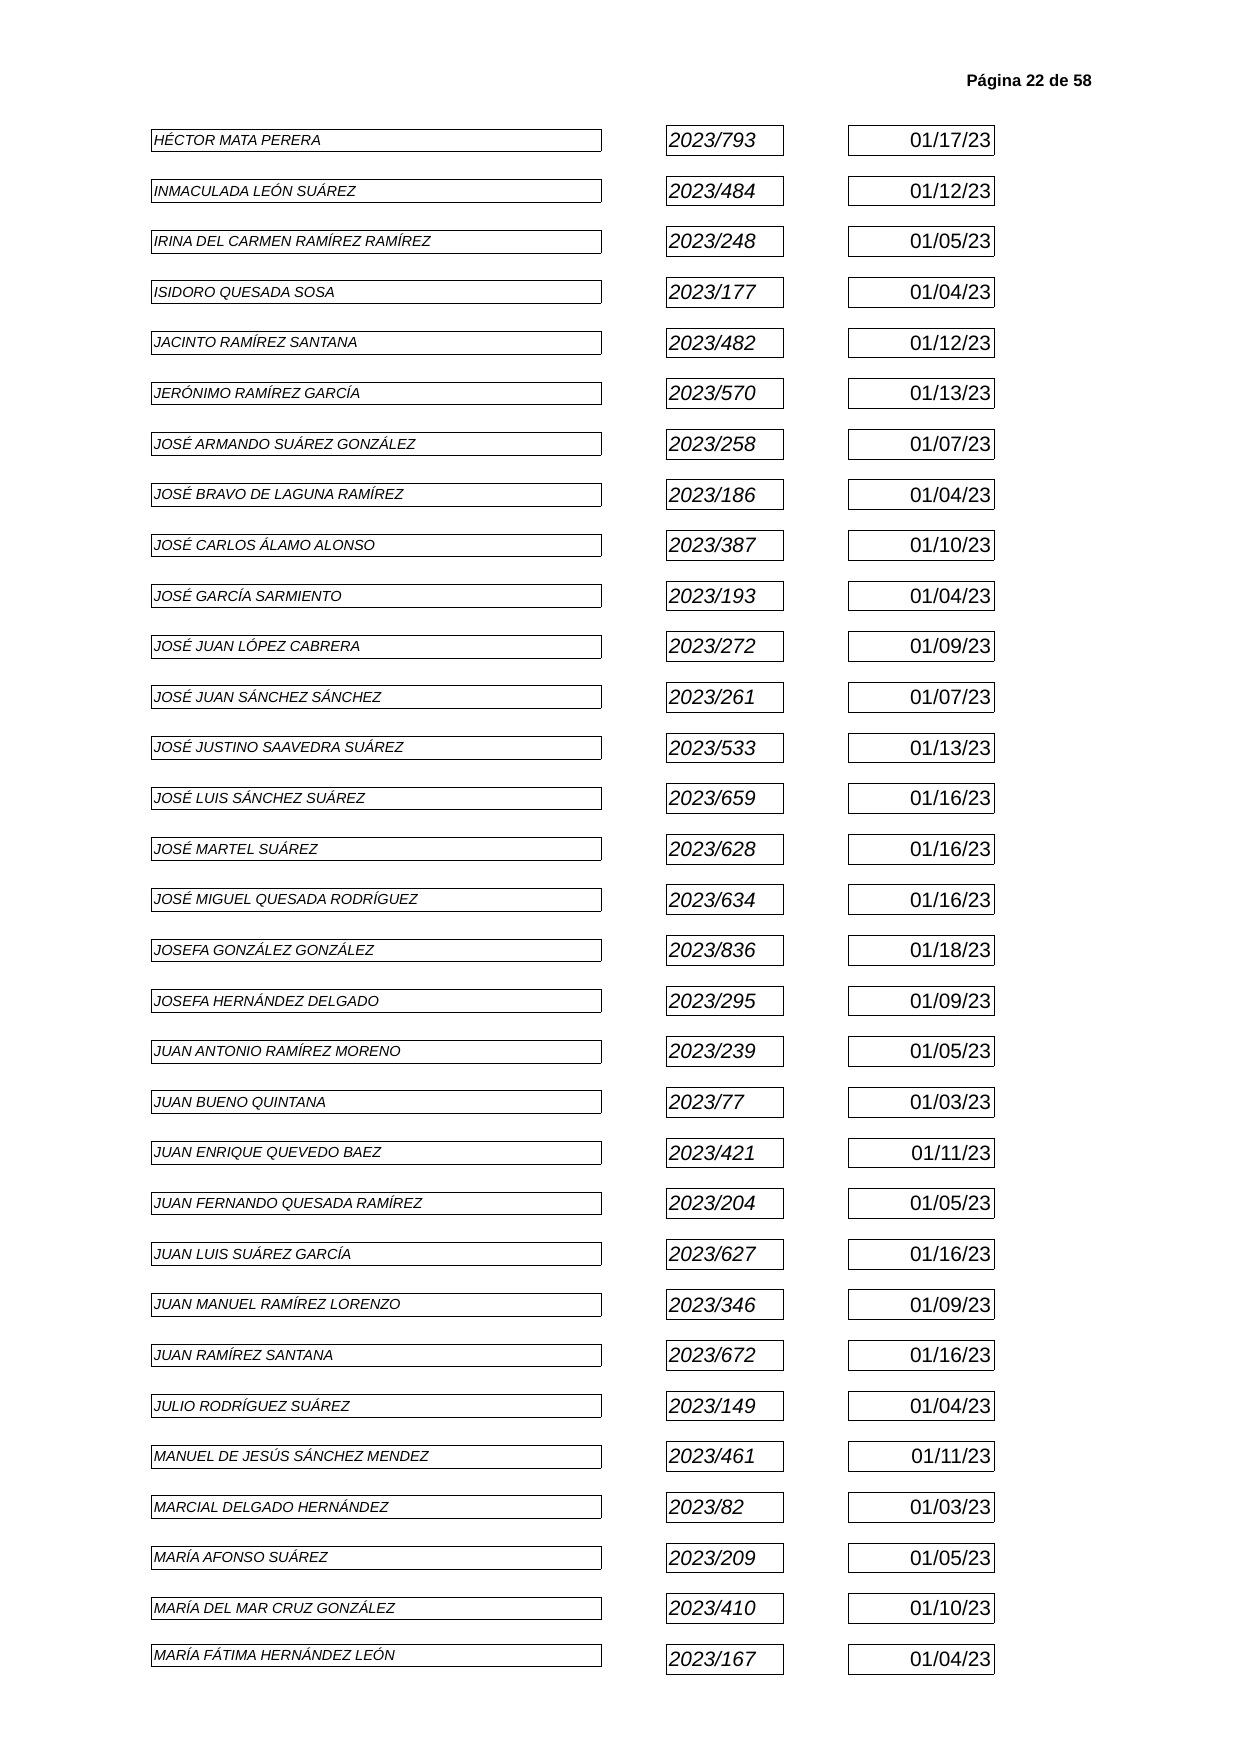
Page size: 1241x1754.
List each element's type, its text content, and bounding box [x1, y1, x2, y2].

table_cell 04/01/23 [816, 1641, 1026, 1677]
table_cell ISIDORO QUESADA SOSA [118, 274, 633, 324]
table_cell 2023/186 [633, 476, 816, 527]
table_cell 2023/627 [633, 1236, 816, 1286]
table_cell 2023/167 [633, 1641, 816, 1677]
table_cell 2023/659 [633, 780, 816, 831]
table_cell JOSÉ LUIS SÁNCHEZ SUÁREZ [118, 780, 633, 831]
table_cell 16/01/23 [816, 831, 1026, 881]
table_cell JUAN LUIS SUÁREZ GARCÍA [118, 1236, 633, 1286]
table_cell JUAN MANUEL RAMÍREZ LORENZO [118, 1286, 633, 1337]
table_cell JACINTO RAMÍREZ SANTANA [118, 325, 633, 375]
table_cell 2023/77 [633, 1084, 816, 1134]
table_cell 2023/387 [633, 527, 816, 578]
table_cell JERÓNIMO RAMÍREZ GARCÍA [118, 375, 633, 426]
table_cell 05/01/23 [816, 1185, 1026, 1236]
table_cell JULIO RODRÍGUEZ SUÁREZ [118, 1388, 633, 1438]
table_cell 18/01/23 [816, 932, 1026, 983]
table_cell JOSÉ MIGUEL QUESADA RODRÍGUEZ [118, 881, 633, 932]
table_cell JUAN ENRIQUE QUEVEDO BAEZ [118, 1135, 633, 1185]
table_cell 12/01/23 [816, 325, 1026, 375]
table_cell 2023/258 [633, 426, 816, 476]
table_cell 11/01/23 [816, 1135, 1026, 1185]
table_cell 2023/82 [633, 1489, 816, 1539]
table_cell JOSÉ GARCÍA SARMIENTO [118, 578, 633, 628]
table_cell 2023/295 [633, 983, 816, 1033]
table_cell 16/01/23 [816, 1337, 1026, 1388]
table_cell 2023/209 [633, 1540, 816, 1590]
table_cell 2023/634 [633, 881, 816, 932]
table_cell 2023/149 [633, 1388, 816, 1438]
table_cell IRINA DEL CARMEN RAMÍREZ RAMÍREZ [118, 223, 633, 274]
table_cell 04/01/23 [816, 1388, 1026, 1438]
table_cell 2023/461 [633, 1438, 816, 1489]
table_cell 05/01/23 [816, 1540, 1026, 1590]
table_cell 13/01/23 [816, 730, 1026, 780]
table_cell 2023/484 [633, 173, 816, 223]
table_cell MANUEL DE JESÚS SÁNCHEZ MENDEZ [118, 1438, 633, 1489]
table_cell HÉCTOR MATA PERERA [118, 122, 633, 173]
table_cell 2023/272 [633, 628, 816, 679]
table_cell JOSÉ JUSTINO SAAVEDRA SUÁREZ [118, 730, 633, 780]
table_cell 16/01/23 [816, 881, 1026, 932]
table_cell 2023/793 [633, 122, 816, 173]
table_cell 2023/204 [633, 1185, 816, 1236]
table_cell MARÍA AFONSO SUÁREZ [118, 1540, 633, 1590]
table_cell 2023/421 [633, 1135, 816, 1185]
table_cell 04/01/23 [816, 578, 1026, 628]
table_cell 07/01/23 [816, 679, 1026, 729]
table_cell 17/01/23 [816, 122, 1026, 173]
table_cell JOSEFA HERNÁNDEZ DELGADO [118, 983, 633, 1033]
table_cell 2023/193 [633, 578, 816, 628]
table_cell 2023/177 [633, 274, 816, 324]
table_cell 04/01/23 [816, 274, 1026, 324]
table_cell 2023/410 [633, 1590, 816, 1641]
table_cell 11/01/23 [816, 1438, 1026, 1489]
table_cell 2023/570 [633, 375, 816, 426]
table_cell MARÍA DEL MAR CRUZ GONZÁLEZ [118, 1590, 633, 1641]
table_cell 2023/533 [633, 730, 816, 780]
table_cell 07/01/23 [816, 426, 1026, 476]
table_cell 2023/482 [633, 325, 816, 375]
table_cell 03/01/23 [816, 1489, 1026, 1539]
table_cell 2023/836 [633, 932, 816, 983]
table_cell MARCIAL DELGADO HERNÁNDEZ [118, 1489, 633, 1539]
table_cell JOSÉ MARTEL SUÁREZ [118, 831, 633, 881]
table_cell 13/01/23 [816, 375, 1026, 426]
table_cell 10/01/23 [816, 1590, 1026, 1641]
table_cell 03/01/23 [816, 1084, 1026, 1134]
table_cell 2023/239 [633, 1033, 816, 1084]
table_cell JOSÉ CARLOS ÁLAMO ALONSO [118, 527, 633, 578]
table_cell 09/01/23 [816, 983, 1026, 1033]
table_cell JUAN RAMÍREZ SANTANA [118, 1337, 633, 1388]
table_cell 2023/261 [633, 679, 816, 729]
table_cell JOSEFA GONZÁLEZ GONZÁLEZ [118, 932, 633, 983]
table_cell INMACULADA LEÓN SUÁREZ [118, 173, 633, 223]
table_cell 12/01/23 [816, 173, 1026, 223]
table_cell JUAN ANTONIO RAMÍREZ MORENO [118, 1033, 633, 1084]
table_cell 2023/672 [633, 1337, 816, 1388]
table_cell JOSÉ ARMANDO SUÁREZ GONZÁLEZ [118, 426, 633, 476]
table_cell 2023/628 [633, 831, 816, 881]
table_cell 2023/248 [633, 223, 816, 274]
table_cell 05/01/23 [816, 1033, 1026, 1084]
table_cell 04/01/23 [816, 476, 1026, 527]
table_cell 09/01/23 [816, 628, 1026, 679]
table_cell JUAN BUENO QUINTANA [118, 1084, 633, 1134]
table_cell 09/01/23 [816, 1286, 1026, 1337]
table_cell JOSÉ BRAVO DE LAGUNA RAMÍREZ [118, 476, 633, 527]
table_cell JOSÉ JUAN LÓPEZ CABRERA [118, 628, 633, 679]
table_cell 10/01/23 [816, 527, 1026, 578]
table_cell 16/01/23 [816, 780, 1026, 831]
table_cell 2023/346 [633, 1286, 816, 1337]
table_cell 05/01/23 [816, 223, 1026, 274]
table_cell JUAN FERNANDO QUESADA RAMÍREZ [118, 1185, 633, 1236]
table_cell JOSÉ JUAN SÁNCHEZ SÁNCHEZ [118, 679, 633, 729]
table_cell 16/01/23 [816, 1236, 1026, 1286]
table_cell MARÍA FÁTIMA HERNÁNDEZ LEÓN [118, 1641, 633, 1677]
